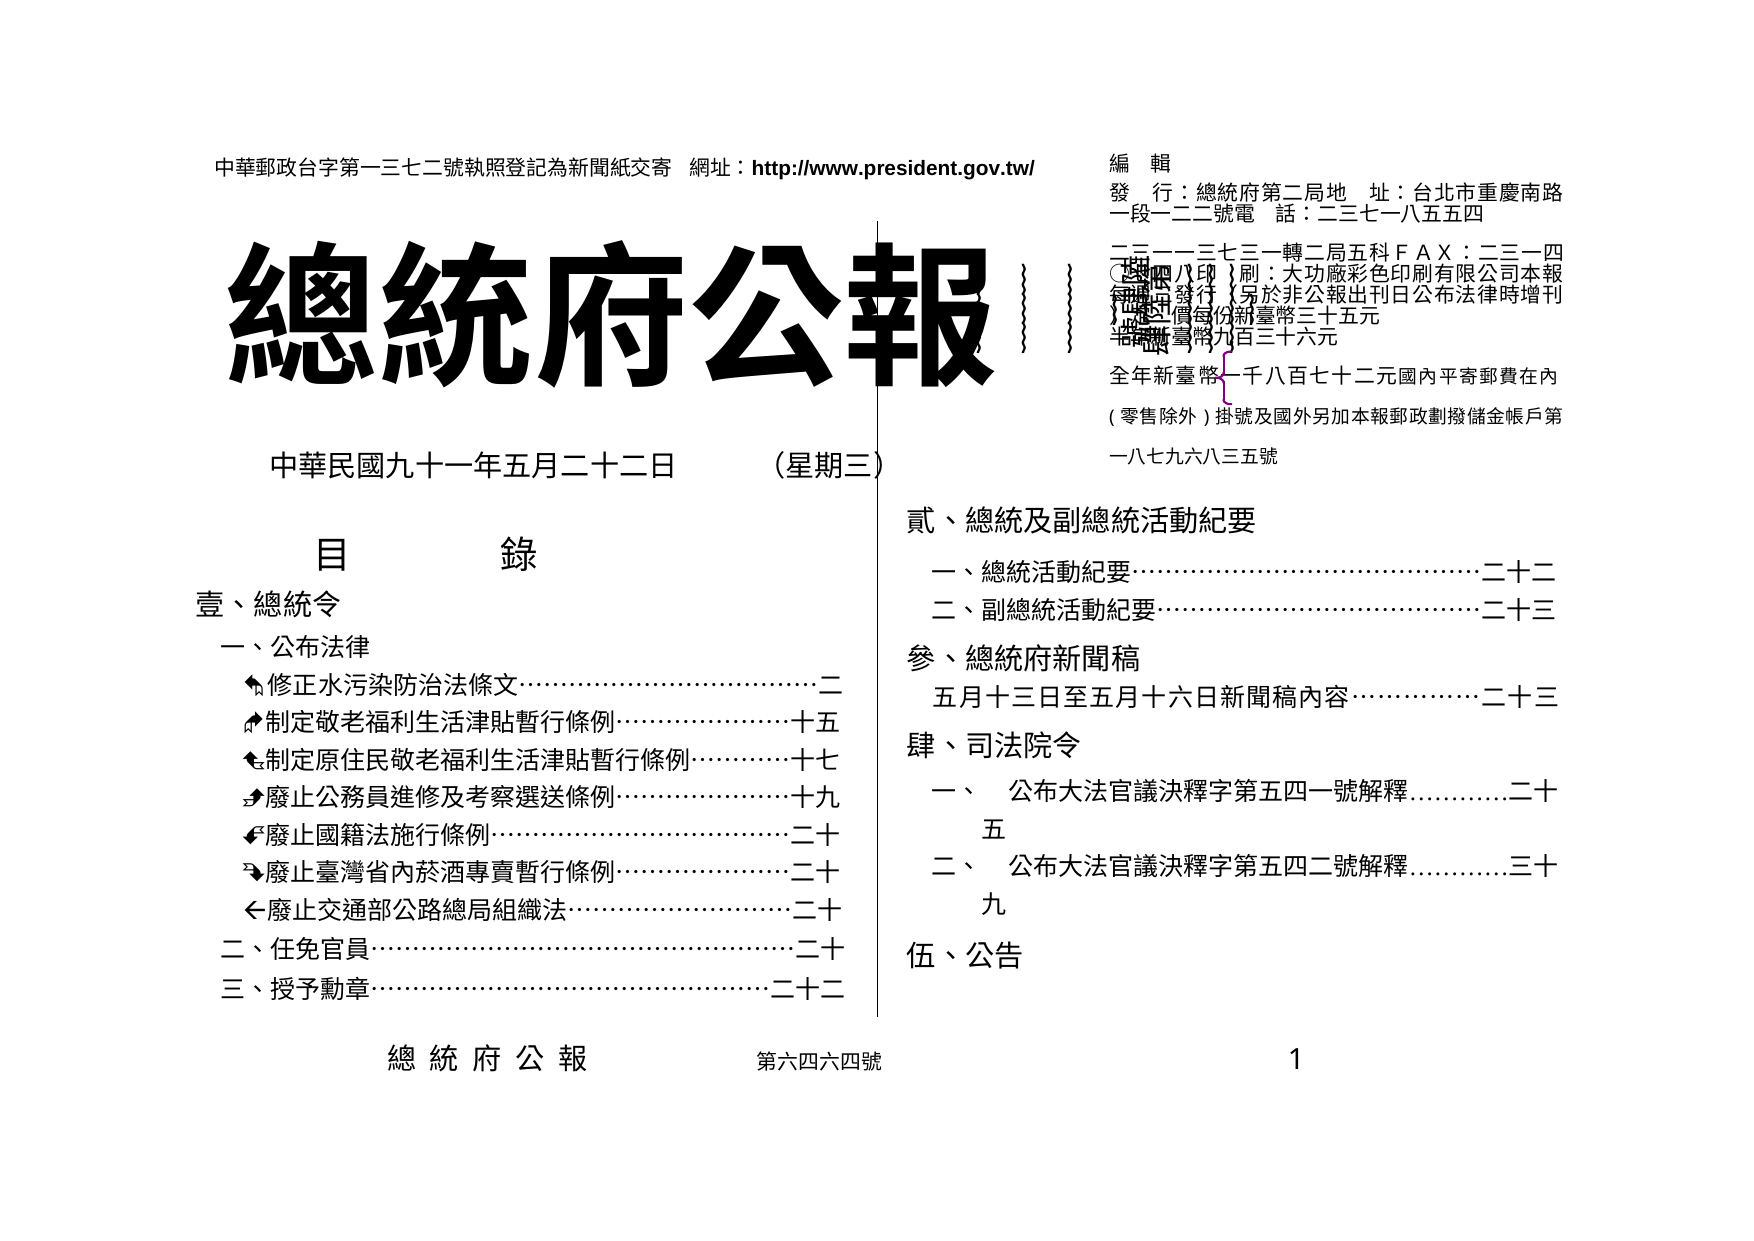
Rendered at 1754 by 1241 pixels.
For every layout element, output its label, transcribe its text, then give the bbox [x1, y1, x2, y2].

text 五月十三日至五月十六日新聞稿內容……………二十三 [907, 677, 1559, 714]
text 肆、司法院令 [907, 727, 1559, 764]
text 伍、公告 [907, 933, 1559, 975]
text 制定敬老福利生活津貼暫行條例…………………十五 [242, 702, 847, 739]
text 一、公布法律 [195, 623, 847, 664]
text 廢止交通部公路總局組織法………………………二十 [242, 889, 847, 927]
text 貳、總統及副總統活動紀要 [907, 222, 1559, 539]
text 一、總統活動紀要……………………………………二十二 [907, 552, 1559, 589]
text 目 錄 [195, 222, 847, 585]
text 參、總統府新聞稿 [907, 639, 1559, 677]
text 二、副總統活動紀要…………………………………二十三 [907, 589, 1559, 627]
text 廢止公務員進修及考察選送條例…………………十九 [242, 777, 847, 814]
text 制定原住民敬老福利生活津貼暫行條例…………十七 [242, 739, 847, 777]
list 公布大法官議決釋字第五四二號解釋…………三十九 [932, 846, 1559, 921]
text 二、任免官員……………………………………………二十 [195, 927, 847, 966]
text 廢止臺灣省內菸酒專賣暫行條例…………………二十 [242, 852, 847, 889]
text 廢止國籍法施行條例………………………………二十 [242, 814, 847, 852]
text 修正水污染防治法條文………………………………二 [242, 664, 847, 702]
text 壹、總統令 [195, 585, 847, 623]
list 公布大法官議決釋字第五四一號解釋…………二十五 [932, 771, 1559, 846]
text 三、授予勳章…………………………………………二十二 [195, 966, 847, 1006]
